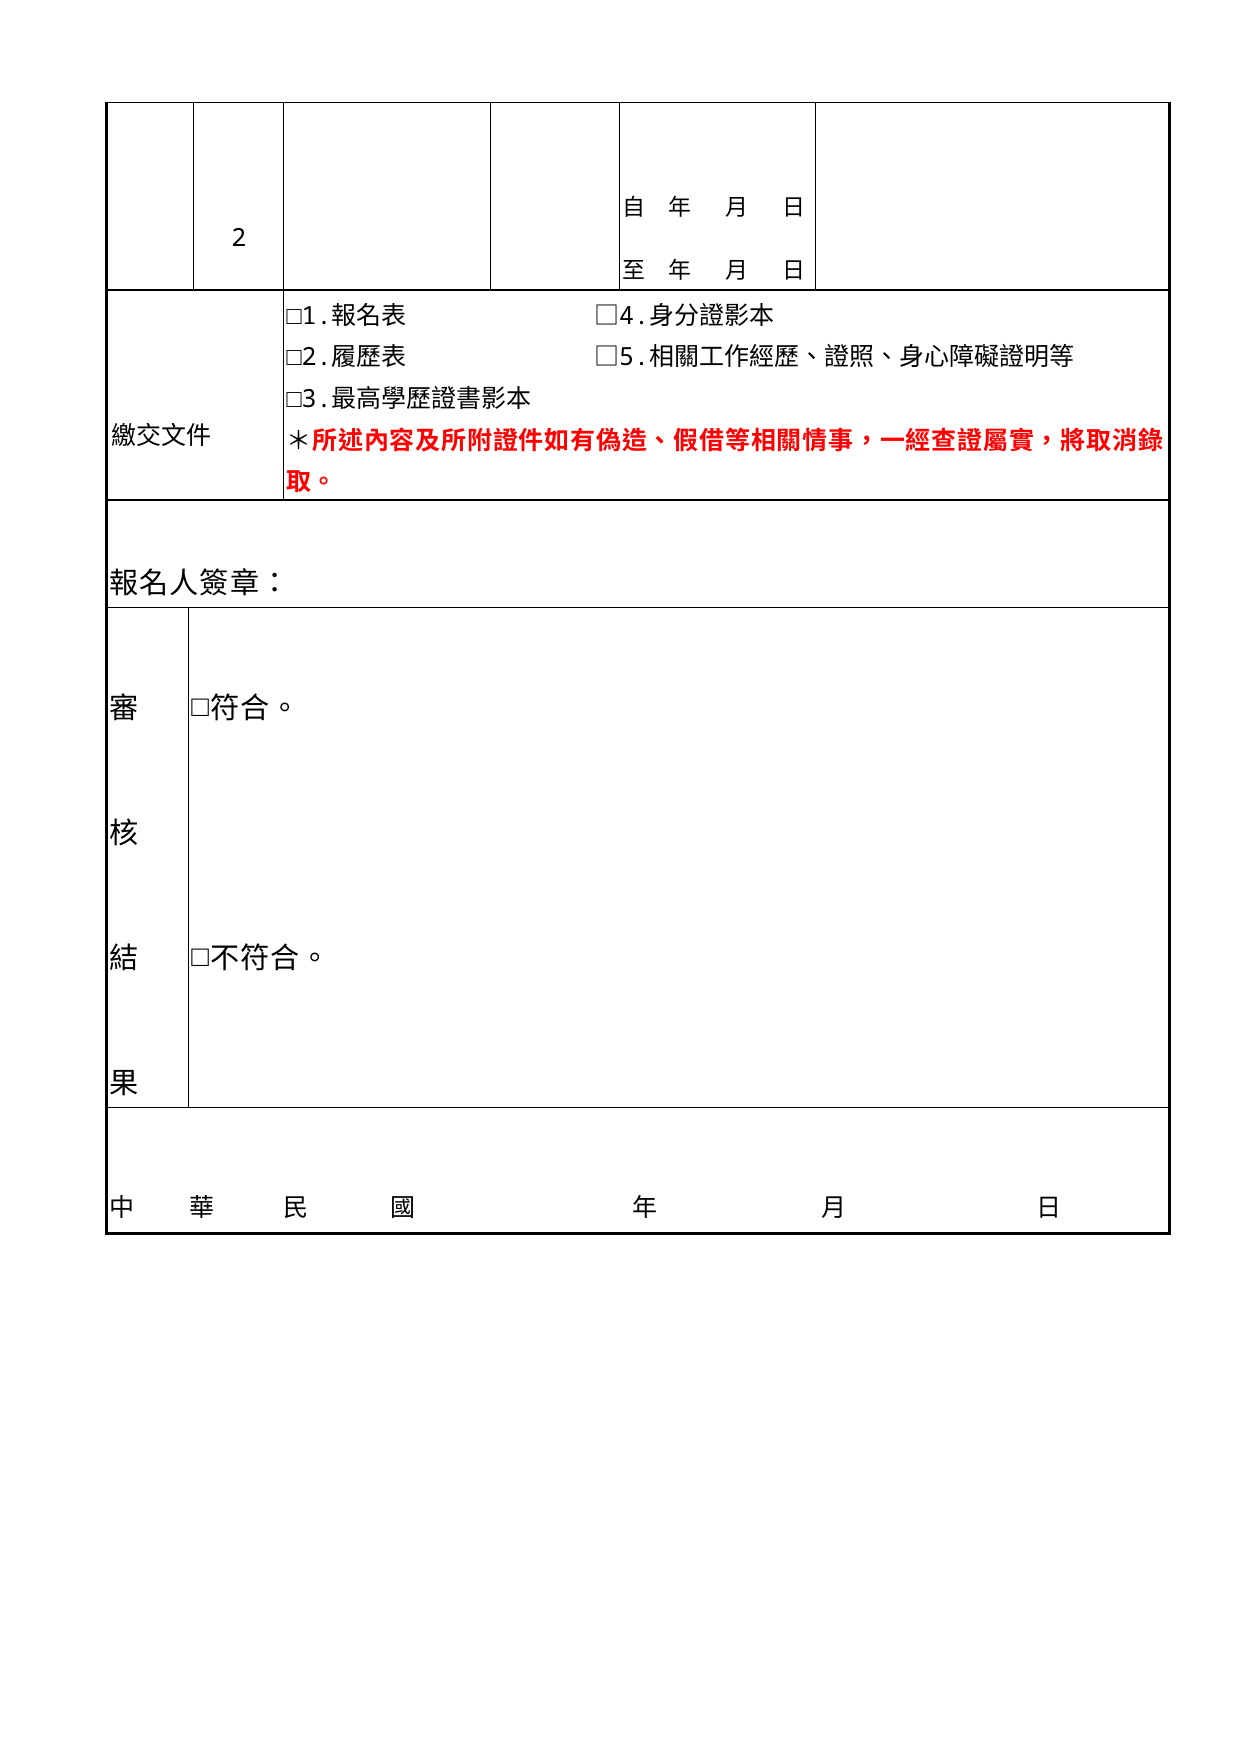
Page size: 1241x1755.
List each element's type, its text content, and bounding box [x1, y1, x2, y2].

table_cell 中 華 民 國 年 月 日 [108, 1108, 1168, 1232]
table_cell 自 年 月 日 至 年 月 日 [620, 103, 815, 289]
table_cell 2 [194, 103, 283, 289]
table_cell □符合。 □不符合。 [189, 608, 1168, 1107]
table_cell 審 核 結 果 [108, 608, 188, 1107]
table_cell [491, 103, 619, 289]
table_cell [284, 103, 490, 289]
table_cell 繳交文件 [108, 291, 283, 499]
table_cell [108, 103, 193, 289]
table_cell [816, 103, 1168, 289]
table_cell □1.報名表 □4.身分證影本 □2.履歷表 □5.相關工作經歷、證照、身心障礙證明等 □3.最高學歷證書影本 ＊所述內容及所附證件如有偽造、假借等相關情事，一經查證屬實，將取消錄取。 [284, 291, 1168, 499]
table_cell 報名人簽章： [108, 501, 1168, 607]
